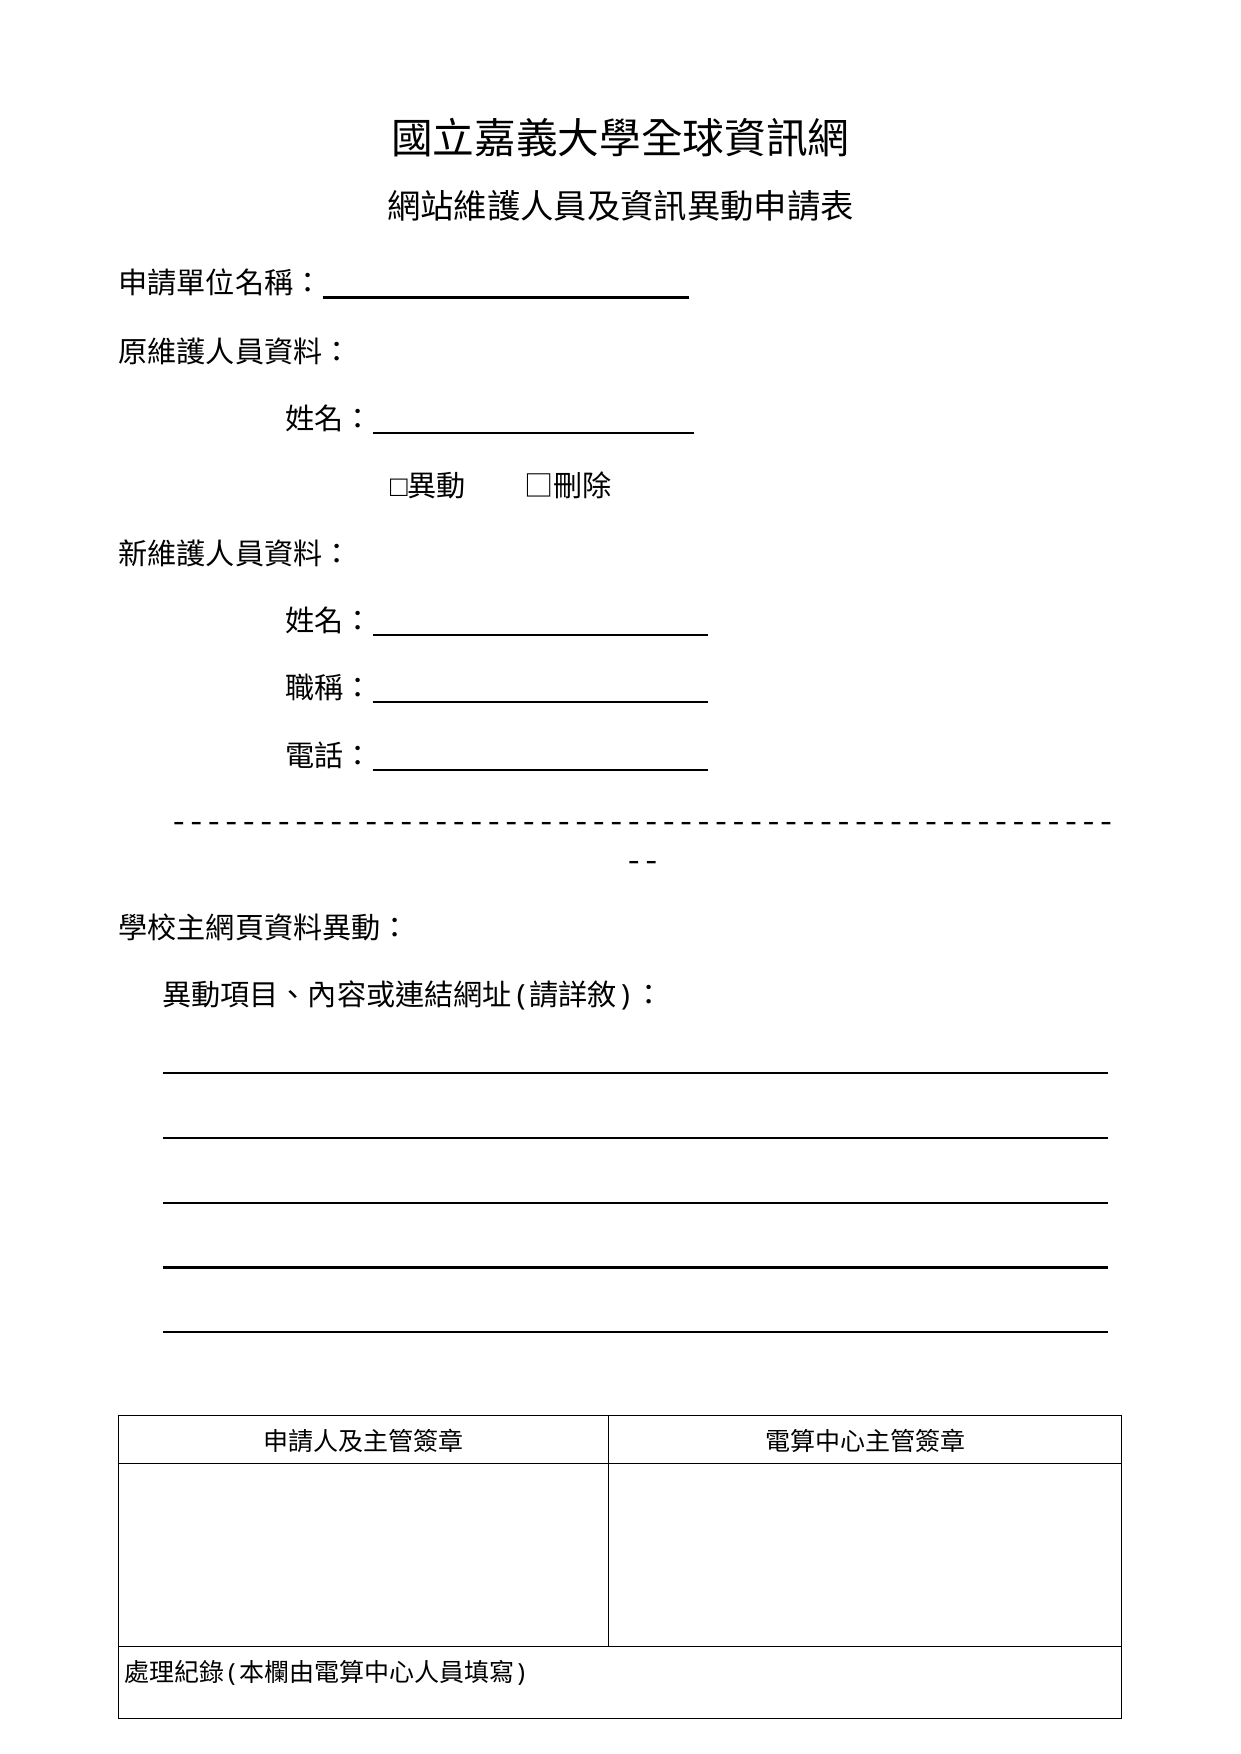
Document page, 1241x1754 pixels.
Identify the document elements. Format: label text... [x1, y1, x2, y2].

table_cell [609, 1464, 1121, 1646]
text □異動 □刪除 [162, 463, 1122, 505]
text 姓名： [162, 396, 1122, 438]
text 網站維護人員及資訊異動申請表 [118, 180, 1122, 228]
text 學校主網頁資料異動： [118, 904, 1122, 946]
text 原維護人員資料： [118, 328, 1122, 371]
text -------------------------------------------------------- [162, 800, 1122, 879]
text 國立嘉義大學全球資訊網 [118, 105, 1122, 165]
table_header 電算中心主管簽章 [609, 1416, 1121, 1463]
table_header 申請人及主管簽章 [119, 1416, 608, 1463]
text 電話： [162, 732, 1122, 775]
table_cell [119, 1464, 608, 1646]
text 職稱： [162, 665, 1122, 707]
table_cell 處理紀錄(本欄由電算中心人員填寫) [119, 1647, 1121, 1717]
text 申請單位名稱： [118, 255, 1122, 303]
text 新維護人員資料： [118, 530, 1122, 573]
text 姓名： [162, 598, 1122, 640]
text 異動項目、內容或連結網址(請詳敘)： [118, 971, 1122, 1014]
